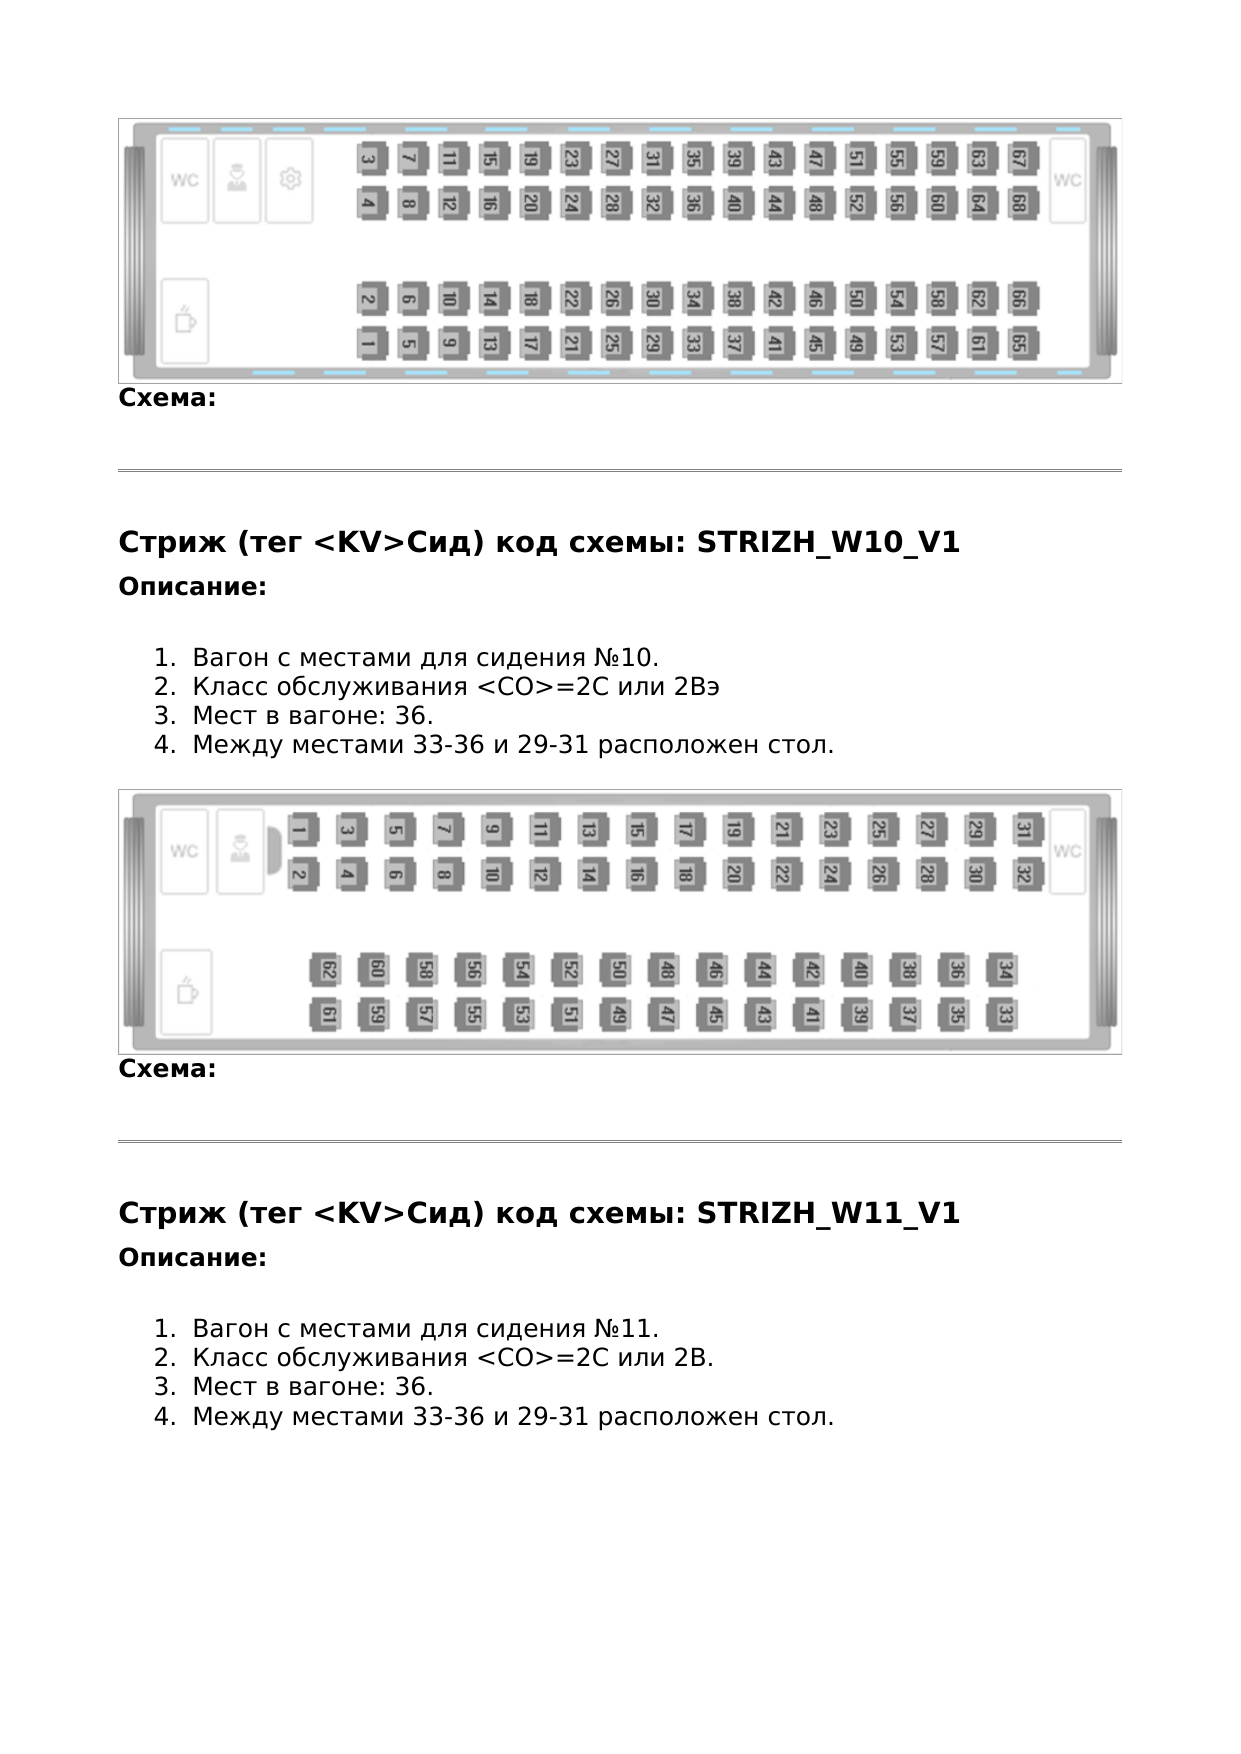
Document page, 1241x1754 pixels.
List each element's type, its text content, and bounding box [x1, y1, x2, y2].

list Мест в вагоне: 36. [177, 1373, 1122, 1402]
list Между местами 33-36 и 29-31 расположен стол. [177, 1402, 1122, 1431]
list Класс обслуживания <CO>=2С или 2Вэ [177, 672, 1122, 702]
text Схема: [118, 1055, 1122, 1113]
list Класс обслуживания <CO>=2С или 2В. [177, 1343, 1122, 1373]
list Вагон с местами для сидения №10. [177, 643, 1122, 672]
subtitle Стриж (тег <KV>Сид) код схемы: STRIZH_W11_V1 [118, 1197, 1122, 1231]
subtitle Стриж (тег <KV>Сид) код схемы: STRIZH_W10_V1 [118, 526, 1122, 559]
picture [118, 789, 1123, 1055]
list Вагон с местами для сидения №11. [177, 1314, 1122, 1343]
picture [118, 118, 1123, 384]
text Описание: [118, 572, 1122, 601]
text Описание: [118, 1243, 1122, 1272]
list Мест в вагоне: 36. [177, 702, 1122, 731]
list Между местами 33-36 и 29-31 расположен стол. [177, 731, 1122, 760]
text Схема: [118, 384, 1122, 442]
